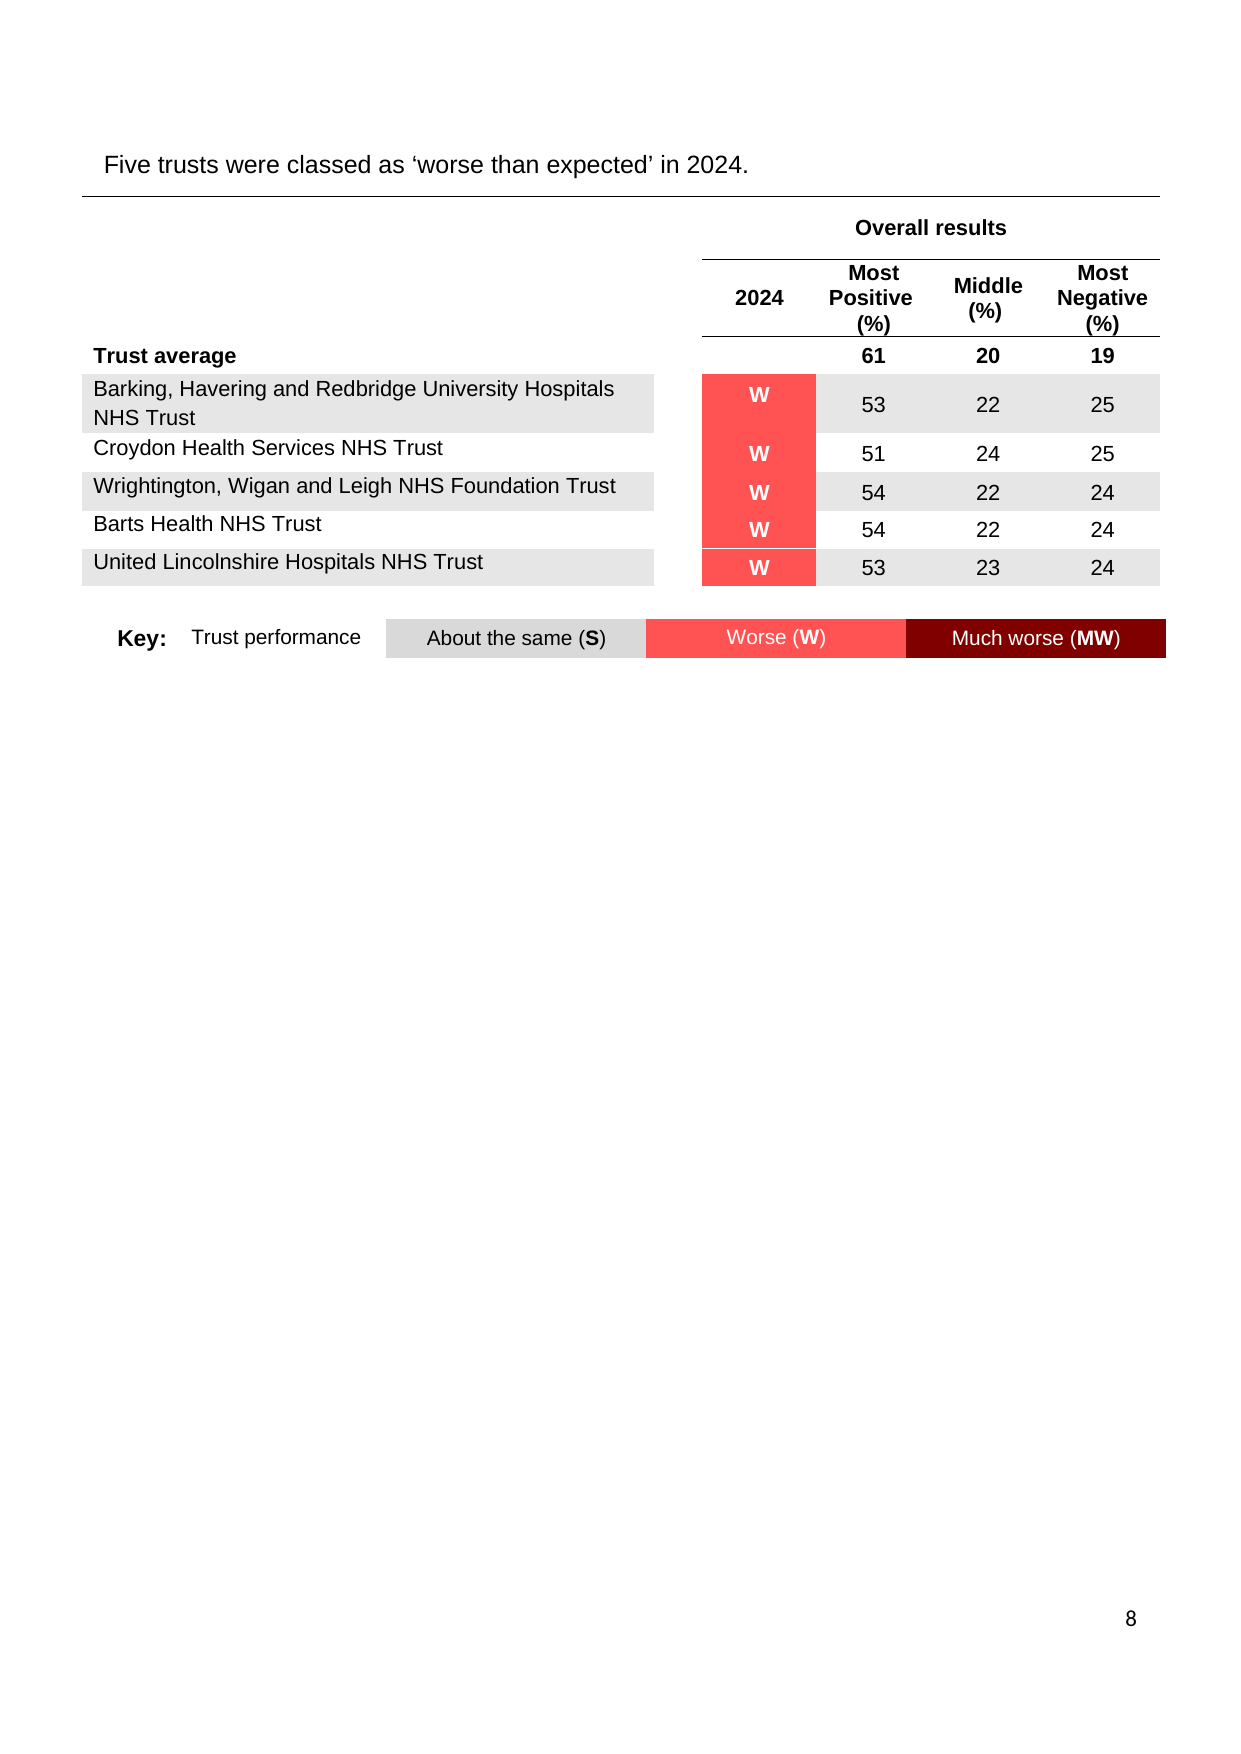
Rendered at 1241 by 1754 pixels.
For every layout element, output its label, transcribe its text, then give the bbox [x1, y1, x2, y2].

table_cell W [702, 472, 816, 511]
table_cell W [702, 374, 816, 433]
table_cell Croydon Health Services NHS Trust [82, 433, 654, 472]
table_cell 54 [816, 472, 931, 511]
table_cell [702, 337, 816, 374]
table_cell Most Negative (%) [1045, 260, 1160, 336]
table_header [82, 197, 654, 259]
table_cell [654, 511, 702, 548]
table_cell 22 [931, 472, 1045, 511]
table_cell 23 [931, 549, 1045, 586]
table_cell Barking, Havering and Redbridge University Hospitals NHS Trust [82, 374, 654, 433]
table_header Worse (W) [646, 619, 906, 658]
table_cell 22 [931, 511, 1045, 548]
table_cell 24 [931, 433, 1045, 472]
table_cell W [702, 511, 816, 548]
table_header Key: [106, 619, 180, 658]
table_cell [654, 549, 702, 586]
table_cell 53 [816, 549, 931, 586]
table_cell 51 [816, 433, 931, 472]
table_header [76, 619, 106, 658]
table_cell Wrightington, Wigan and Leigh NHS Foundation Trust [82, 472, 654, 511]
table_cell 25 [1045, 433, 1160, 472]
table_cell 20 [931, 337, 1045, 374]
table_cell Middle (%) [931, 260, 1045, 336]
table_cell 24 [1045, 511, 1160, 548]
table_cell 2024 [702, 260, 816, 336]
table_cell 61 [816, 337, 931, 374]
table_cell 25 [1045, 374, 1160, 433]
table_cell 24 [1045, 472, 1160, 511]
table_cell United Lincolnshire Hospitals NHS Trust [82, 549, 654, 586]
table_cell Most Positive (%) [816, 260, 931, 336]
table_cell W [702, 549, 816, 586]
table_header About the same (S) [386, 619, 646, 658]
table_header Much worse (MW) [906, 619, 1166, 658]
table_cell [82, 259, 654, 336]
table_cell 22 [931, 374, 1045, 433]
table_cell 54 [816, 511, 931, 548]
table_header Trust performance [180, 619, 386, 658]
table_cell W [702, 433, 816, 472]
table_cell 19 [1045, 337, 1160, 374]
table_header Overall results [702, 197, 1160, 259]
table_header [654, 197, 702, 511]
text Five trusts were classed as ‘worse than expected’ in 2024. [103, 150, 1137, 179]
table_cell 24 [1045, 549, 1160, 586]
table_cell Barts Health NHS Trust [82, 511, 654, 548]
table_cell 53 [816, 374, 931, 433]
table_cell Trust average [82, 336, 654, 374]
